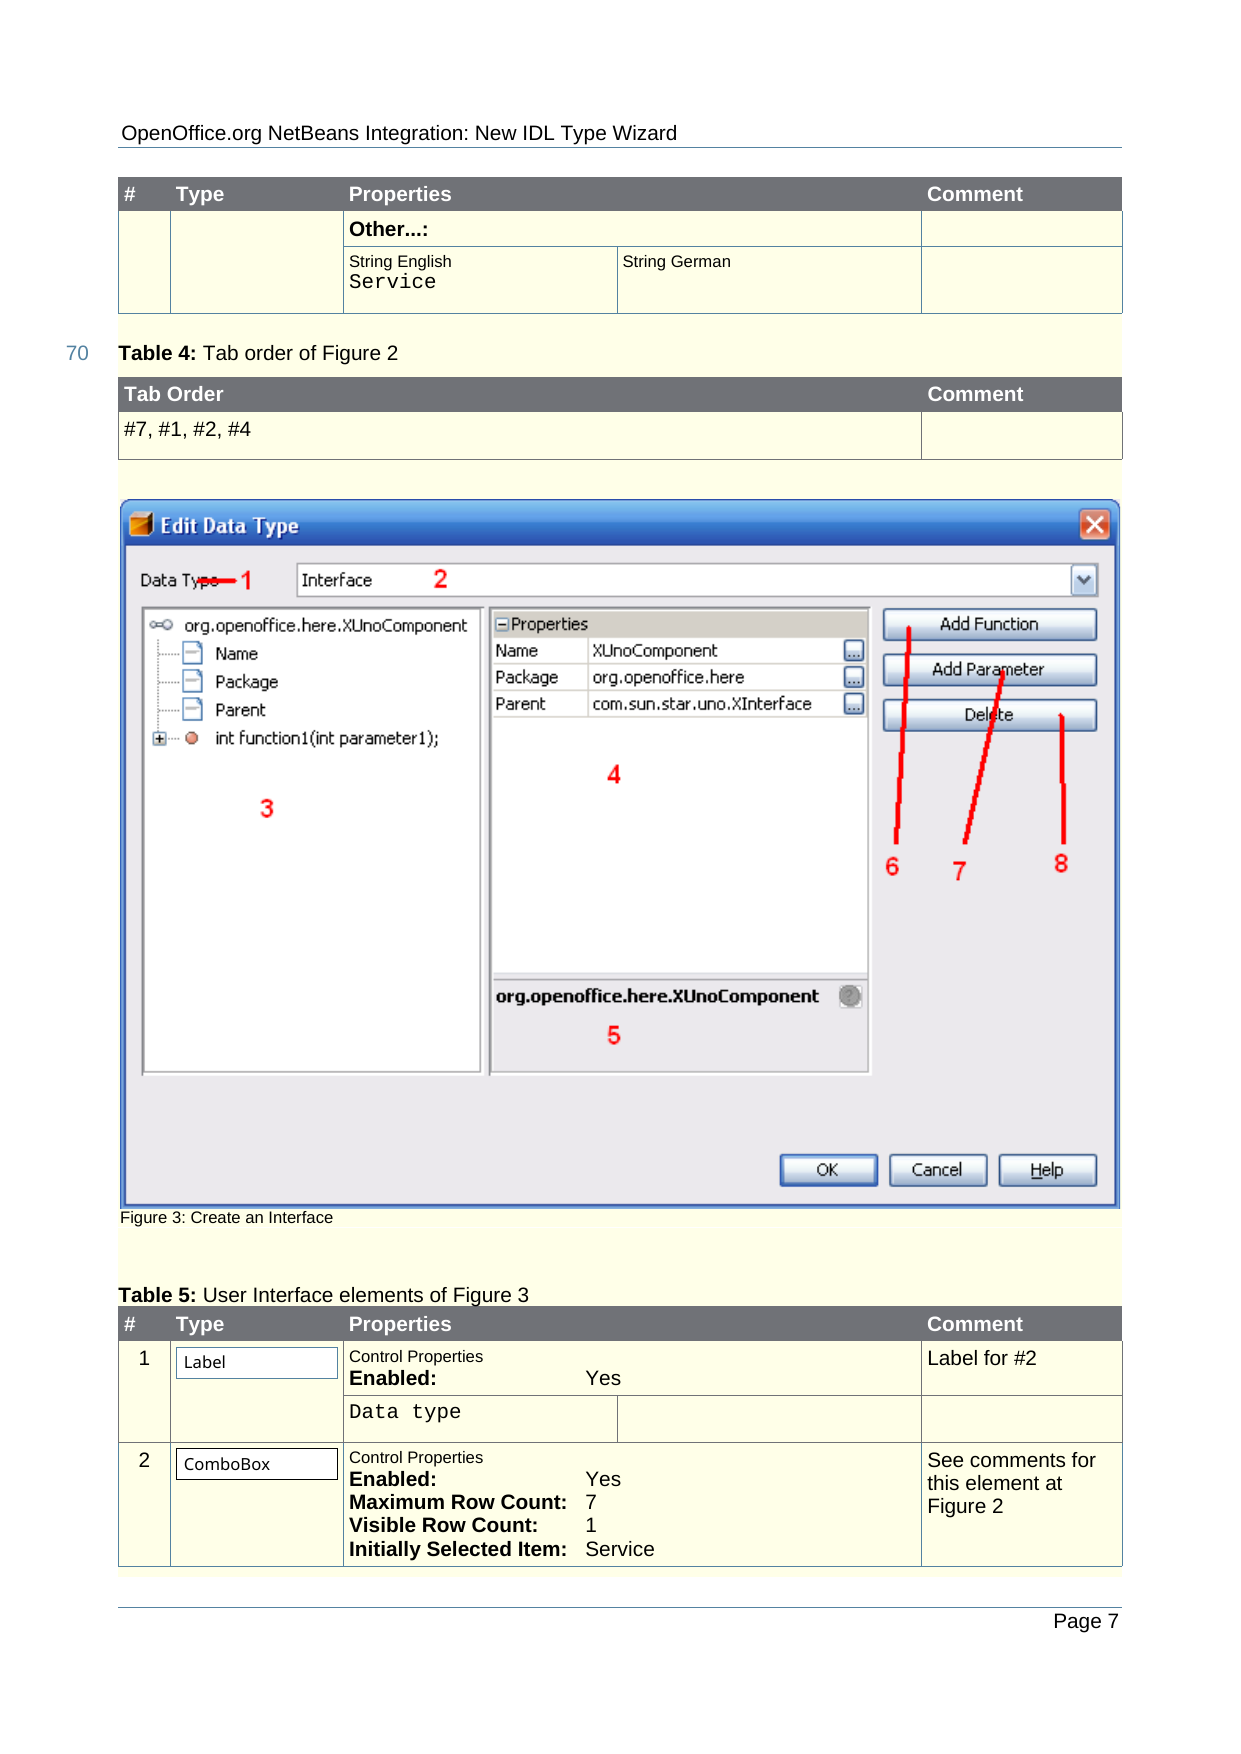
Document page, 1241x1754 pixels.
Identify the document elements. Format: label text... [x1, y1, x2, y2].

table_cell <Enter German String Here> [618, 1396, 921, 1442]
text Table 4: Tab order of Figure 2 [118, 341, 1122, 364]
table_cell [922, 247, 1122, 313]
table_cell [171, 1443, 343, 1566]
table_header Type [170, 1306, 343, 1341]
picture [120, 499, 1121, 1209]
table_cell [922, 412, 1122, 459]
table_header Comment [921, 177, 1122, 211]
table_cell Data type [344, 1396, 617, 1442]
table_header Control Properties Enabled: Yes [344, 1341, 921, 1395]
table_cell [119, 211, 170, 313]
table_header Control Properties Enabled: Yes Maximum Row Count: 7 Visible Row Count: 1 Initially Selected Item: Service [344, 1443, 921, 1566]
table_cell [171, 1341, 343, 1442]
table_header Properties [343, 1306, 921, 1341]
table_cell 2 [119, 1443, 170, 1566]
table_header Comment [921, 1306, 1122, 1341]
table_header # [118, 177, 170, 211]
table_header Other...: [344, 211, 921, 246]
table_cell String English Service [344, 247, 617, 313]
table_header See comments for this element at Figure 2 [922, 1443, 1122, 1566]
text Figure 3: Create an Interface [120, 1209, 1120, 1227]
table_header Tab Order [118, 377, 921, 412]
table_cell [922, 1396, 1122, 1442]
table_cell String German [618, 247, 921, 313]
table_cell #7, #1, #2, #4 [119, 412, 921, 459]
table_cell 1 [119, 1341, 170, 1442]
table_header Properties [343, 177, 921, 211]
table_header [922, 211, 1122, 246]
table_header Type [170, 177, 343, 211]
table_header # [118, 1306, 170, 1341]
text Table 5: User Interface elements of Figure 3 [118, 1283, 1122, 1306]
table_header Comment [921, 377, 1122, 412]
table_header Label for #2 [922, 1341, 1122, 1395]
table_cell [171, 211, 343, 313]
